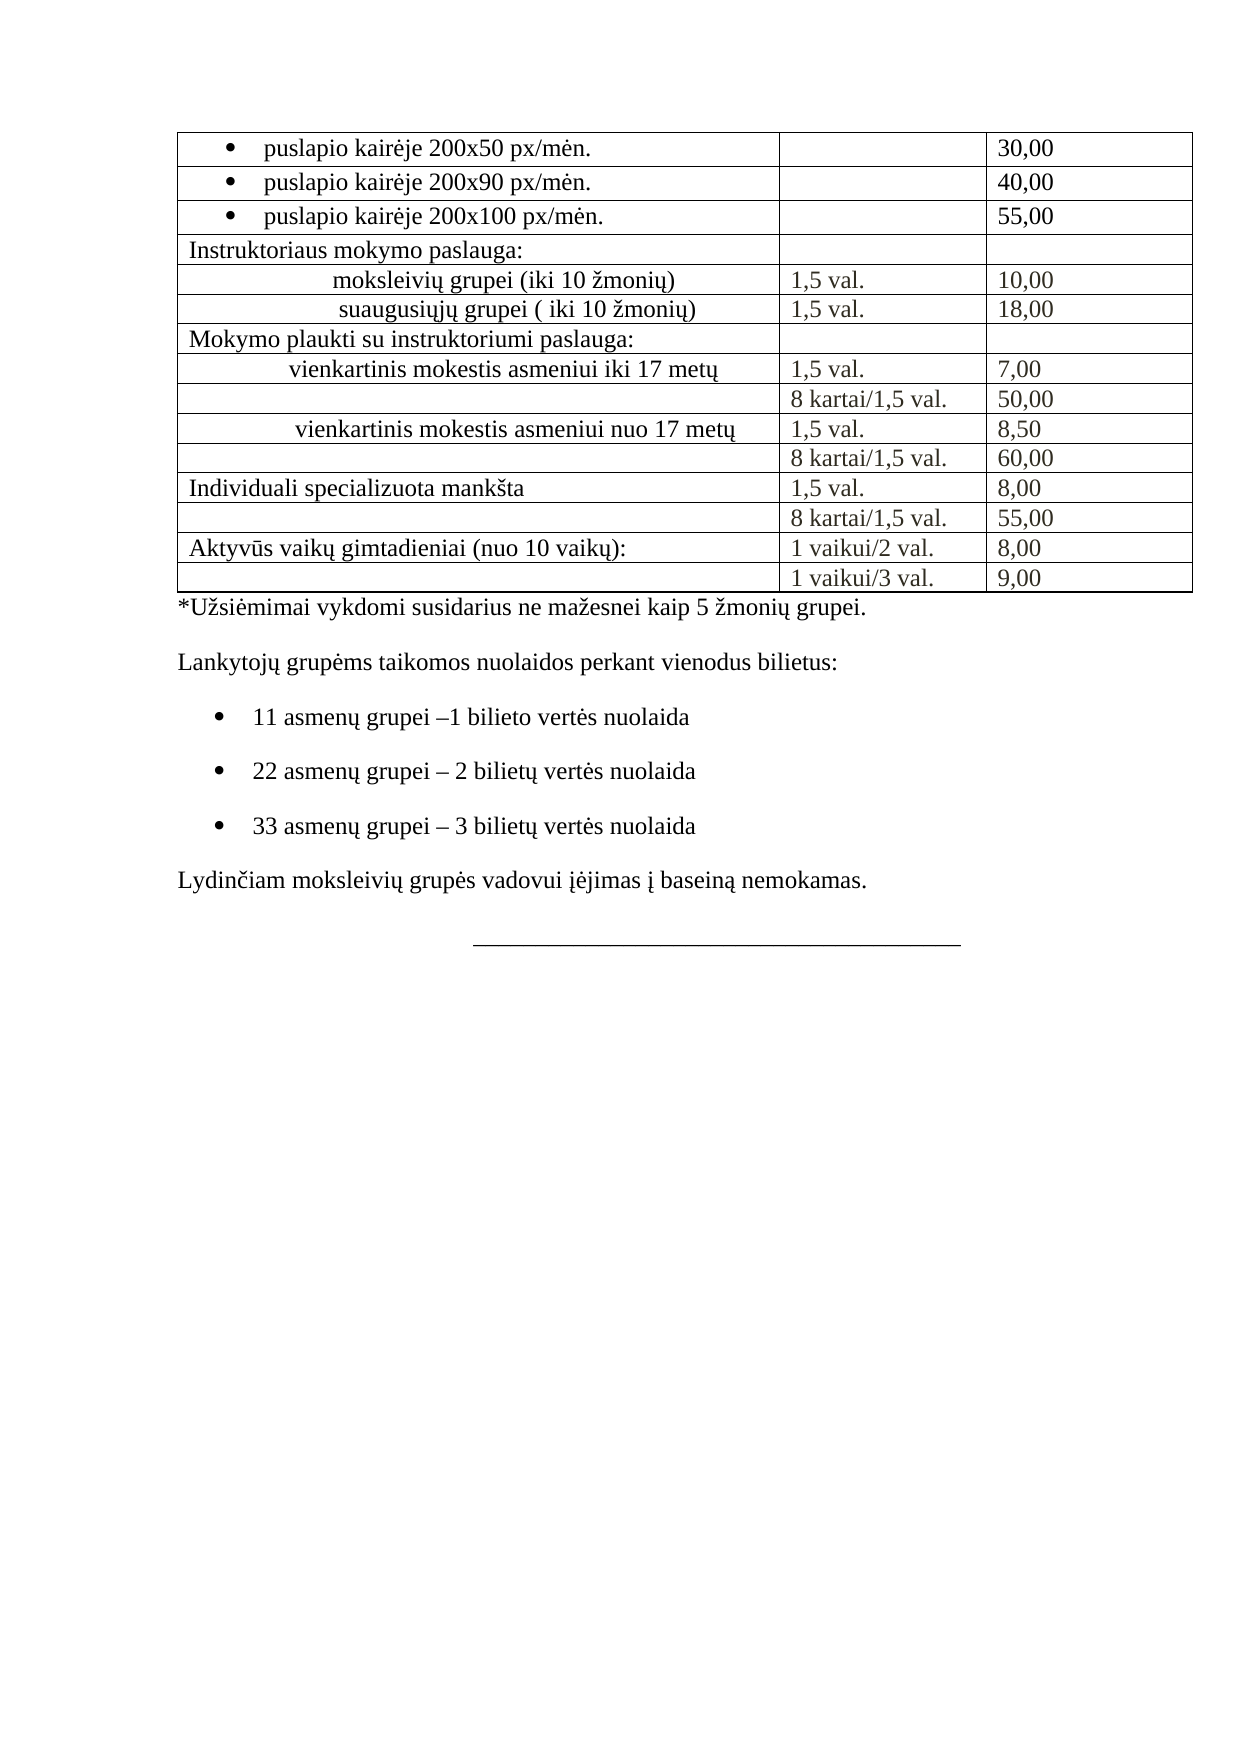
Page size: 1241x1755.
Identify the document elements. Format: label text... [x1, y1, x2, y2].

table_cell 40,00 [987, 167, 1192, 200]
table_cell [987, 324, 1192, 353]
table_cell [780, 133, 986, 166]
table_cell 55,00 [987, 201, 1192, 234]
table_cell moksleivių grupei (iki 10 žmonių) [178, 265, 779, 293]
table_cell Instruktoriaus mokymo paslauga: [178, 235, 779, 264]
table_cell [780, 235, 986, 264]
table_cell Mokymo plaukti su instruktoriumi paslauga: [178, 324, 779, 353]
table_cell 8 kartai/1,5 val. [780, 384, 986, 413]
text  11 asmenų grupei –1 bilieto vertės nuolaida [215, 702, 1181, 730]
table_cell [178, 563, 779, 591]
table_cell 55,00 [987, 503, 1192, 532]
table_cell 60,00 [987, 444, 1192, 472]
table_cell 8 kartai/1,5 val. [780, 503, 986, 532]
table_cell 1,5 val. [780, 354, 986, 383]
table_cell 30,00 [987, 133, 1192, 166]
table_cell 18,00 [987, 295, 1192, 323]
table_cell [780, 167, 986, 200]
table_cell [178, 384, 779, 413]
table_cell  puslapio kairėje 200x90 px/mėn. [178, 167, 779, 200]
table_cell vienkartinis mokestis asmeniui iki 17 metų [178, 354, 779, 383]
table_cell Individuali specializuota mankšta [178, 473, 779, 502]
table_cell 50,00 [987, 384, 1192, 413]
table_cell  puslapio kairėje 200x100 px/mėn. [178, 201, 779, 234]
table_cell 10,00 [987, 265, 1192, 293]
table_cell Aktyvūs vaikų gimtadieniai (nuo 10 vaikų): [178, 533, 779, 562]
table_cell 1 vaikui/3 val. [780, 563, 986, 591]
table_cell [178, 444, 779, 472]
text *Užsiėmimai vykdomi susidarius ne mažesnei kaip 5 žmonių grupei. [177, 593, 1181, 621]
table_cell 8,00 [987, 473, 1192, 502]
table_cell 8 kartai/1,5 val. [780, 444, 986, 472]
table_cell [780, 324, 986, 353]
table_cell [780, 201, 986, 234]
table_cell 8,50 [987, 414, 1192, 442]
table_cell 7,00 [987, 354, 1192, 383]
table_cell vienkartinis mokestis asmeniui nuo 17 metų [178, 414, 779, 442]
table_cell [987, 235, 1192, 264]
table_cell [178, 503, 779, 532]
table_cell  puslapio kairėje 200x50 px/mėn. [178, 133, 779, 166]
table_cell suaugusiųjų grupei ( iki 10 žmonių) [178, 295, 779, 323]
table_cell 1,5 val. [780, 265, 986, 293]
text  22 asmenų grupei – 2 bilietų vertės nuolaida [215, 756, 1181, 785]
table_cell 8,00 [987, 533, 1192, 562]
table_cell 1,5 val. [780, 414, 986, 442]
table_cell 1 vaikui/2 val. [780, 533, 986, 562]
table_cell 1,5 val. [780, 473, 986, 502]
text Lankytojų grupėms taikomos nuolaidos perkant vienodus bilietus: [177, 647, 1181, 676]
text  33 asmenų grupei – 3 bilietų vertės nuolaida [215, 811, 1181, 839]
table_cell 9,00 [987, 563, 1192, 591]
text _______________________________________ [252, 920, 1181, 949]
table_cell 1,5 val. [780, 295, 986, 323]
text Lydinčiam moksleivių grupės vadovui įėjimas į baseiną nemokamas. [177, 865, 1181, 894]
